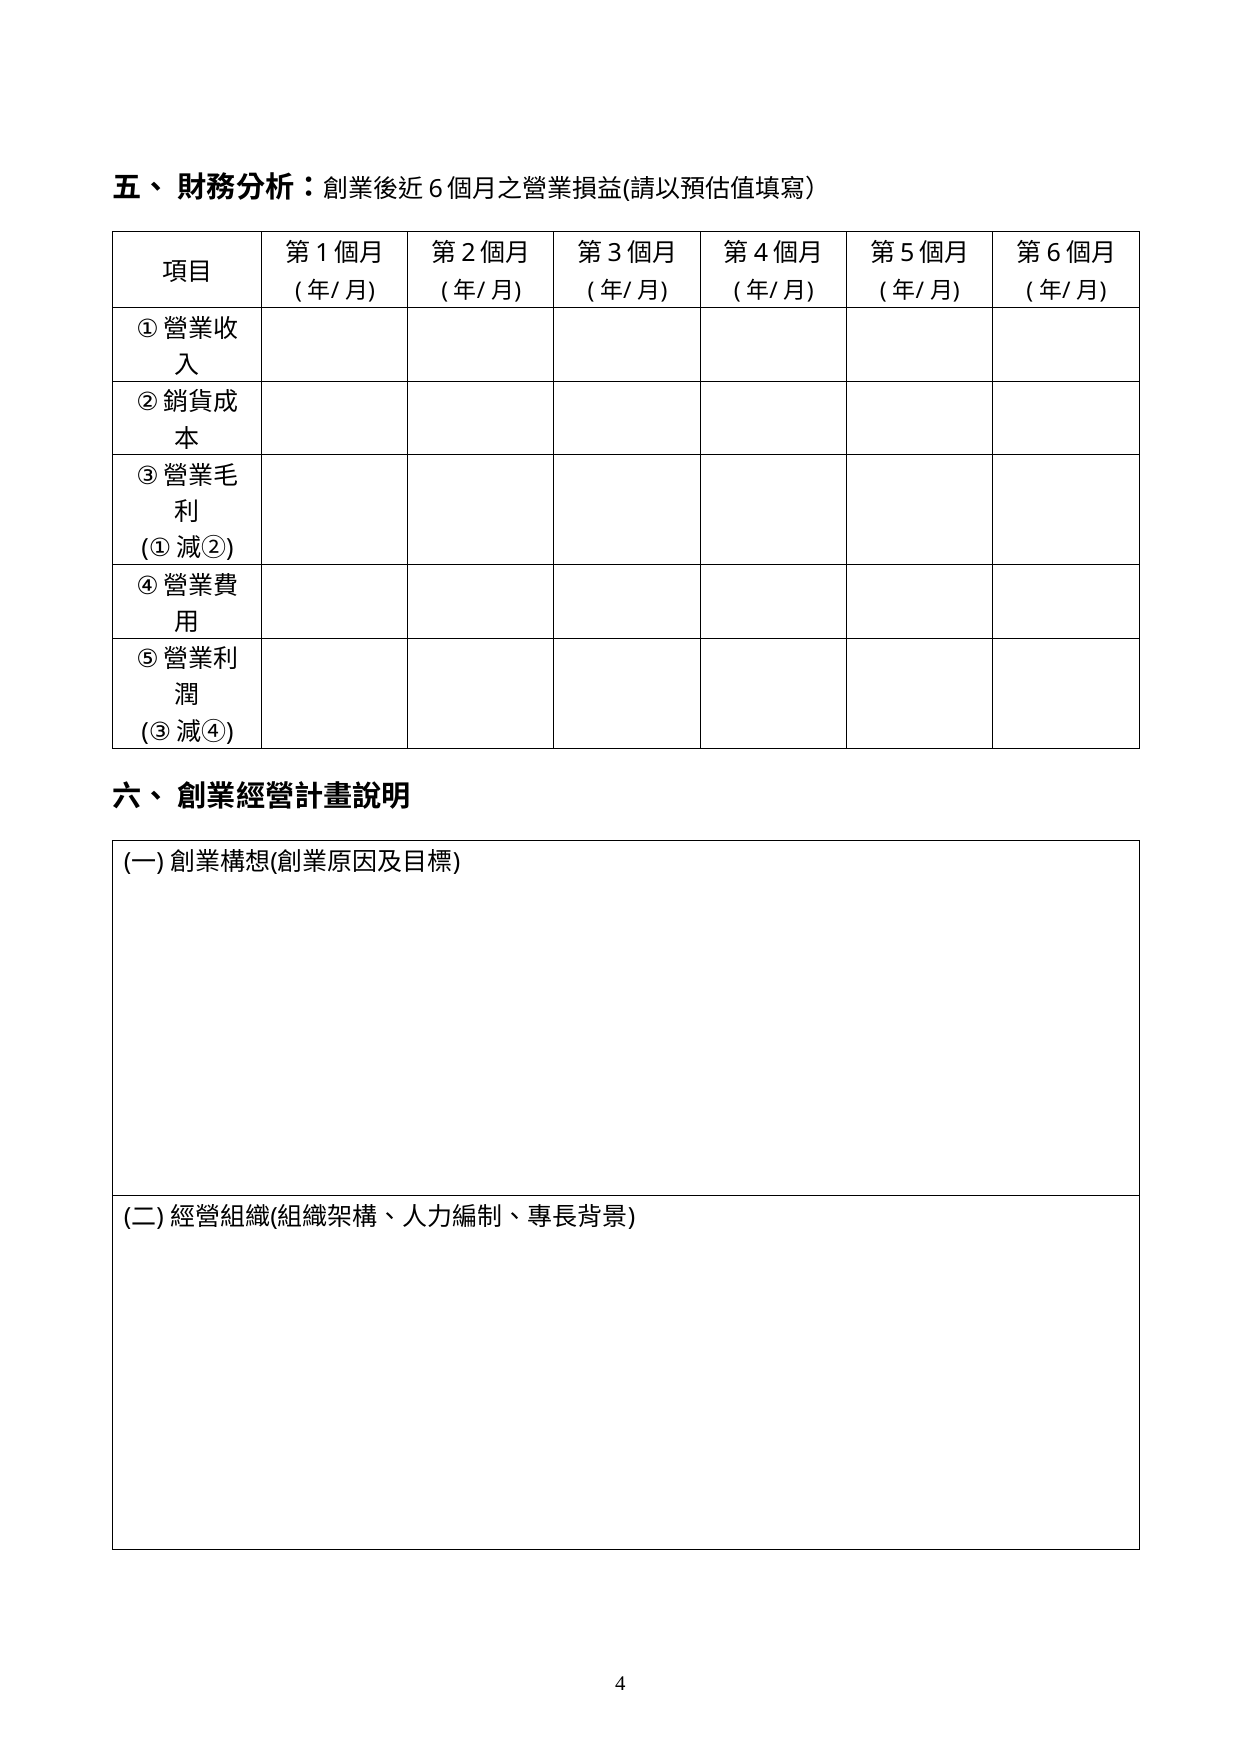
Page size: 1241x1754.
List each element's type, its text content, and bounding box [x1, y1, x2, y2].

table_cell [408, 565, 553, 638]
table_cell [701, 455, 846, 564]
table_cell ①營業收入 [113, 308, 261, 381]
table_cell [847, 308, 992, 381]
table_cell [993, 455, 1139, 564]
table_header 第4個月 ( 年/ 月) [701, 232, 846, 307]
table_header 第1個月 ( 年/ 月) [262, 232, 407, 307]
table_cell [554, 639, 700, 747]
table_header 第2個月 ( 年/ 月) [408, 232, 553, 307]
table_cell [993, 382, 1139, 454]
list 創業經營計畫說明 [112, 773, 1128, 815]
table_cell ②銷貨成本 [113, 382, 261, 454]
list 財務分析：創業後近6個月之營業損益(請以預估值填寫） [112, 164, 1128, 206]
table_header 項目 [113, 232, 261, 307]
table_cell [847, 382, 992, 454]
table_cell [408, 639, 553, 747]
table_cell [262, 639, 407, 747]
table_cell [701, 308, 846, 381]
table_cell 經營組織(組織架構、人力編制、專長背景) [113, 1196, 1139, 1549]
table_cell [408, 308, 553, 381]
table_cell [262, 455, 407, 564]
table_cell [554, 382, 700, 454]
table_cell [262, 308, 407, 381]
table_cell [701, 639, 846, 747]
table_cell [701, 382, 846, 454]
table_cell [847, 455, 992, 564]
table_cell [408, 455, 553, 564]
table_header 第5個月 ( 年/ 月) [847, 232, 992, 307]
table_cell [847, 565, 992, 638]
table_header 第6個月 ( 年/ 月) [993, 232, 1139, 307]
table_cell [554, 308, 700, 381]
table_cell [262, 382, 407, 454]
table_cell [701, 565, 846, 638]
table_cell ③營業毛利 (①減②) [113, 455, 261, 564]
table_cell [993, 565, 1139, 638]
table_cell [262, 565, 407, 638]
table_cell [554, 565, 700, 638]
table_cell [554, 455, 700, 564]
table_cell [408, 382, 553, 454]
table_header 第3個月 ( 年/ 月) [554, 232, 700, 307]
table_cell ④營業費用 [113, 565, 261, 638]
table_cell [847, 639, 992, 747]
table_cell [993, 639, 1139, 747]
table_cell [993, 308, 1139, 381]
table_cell ⑤營業利潤 (③減④) [113, 639, 261, 747]
table_header 創業構想(創業原因及目標) [113, 841, 1139, 1194]
